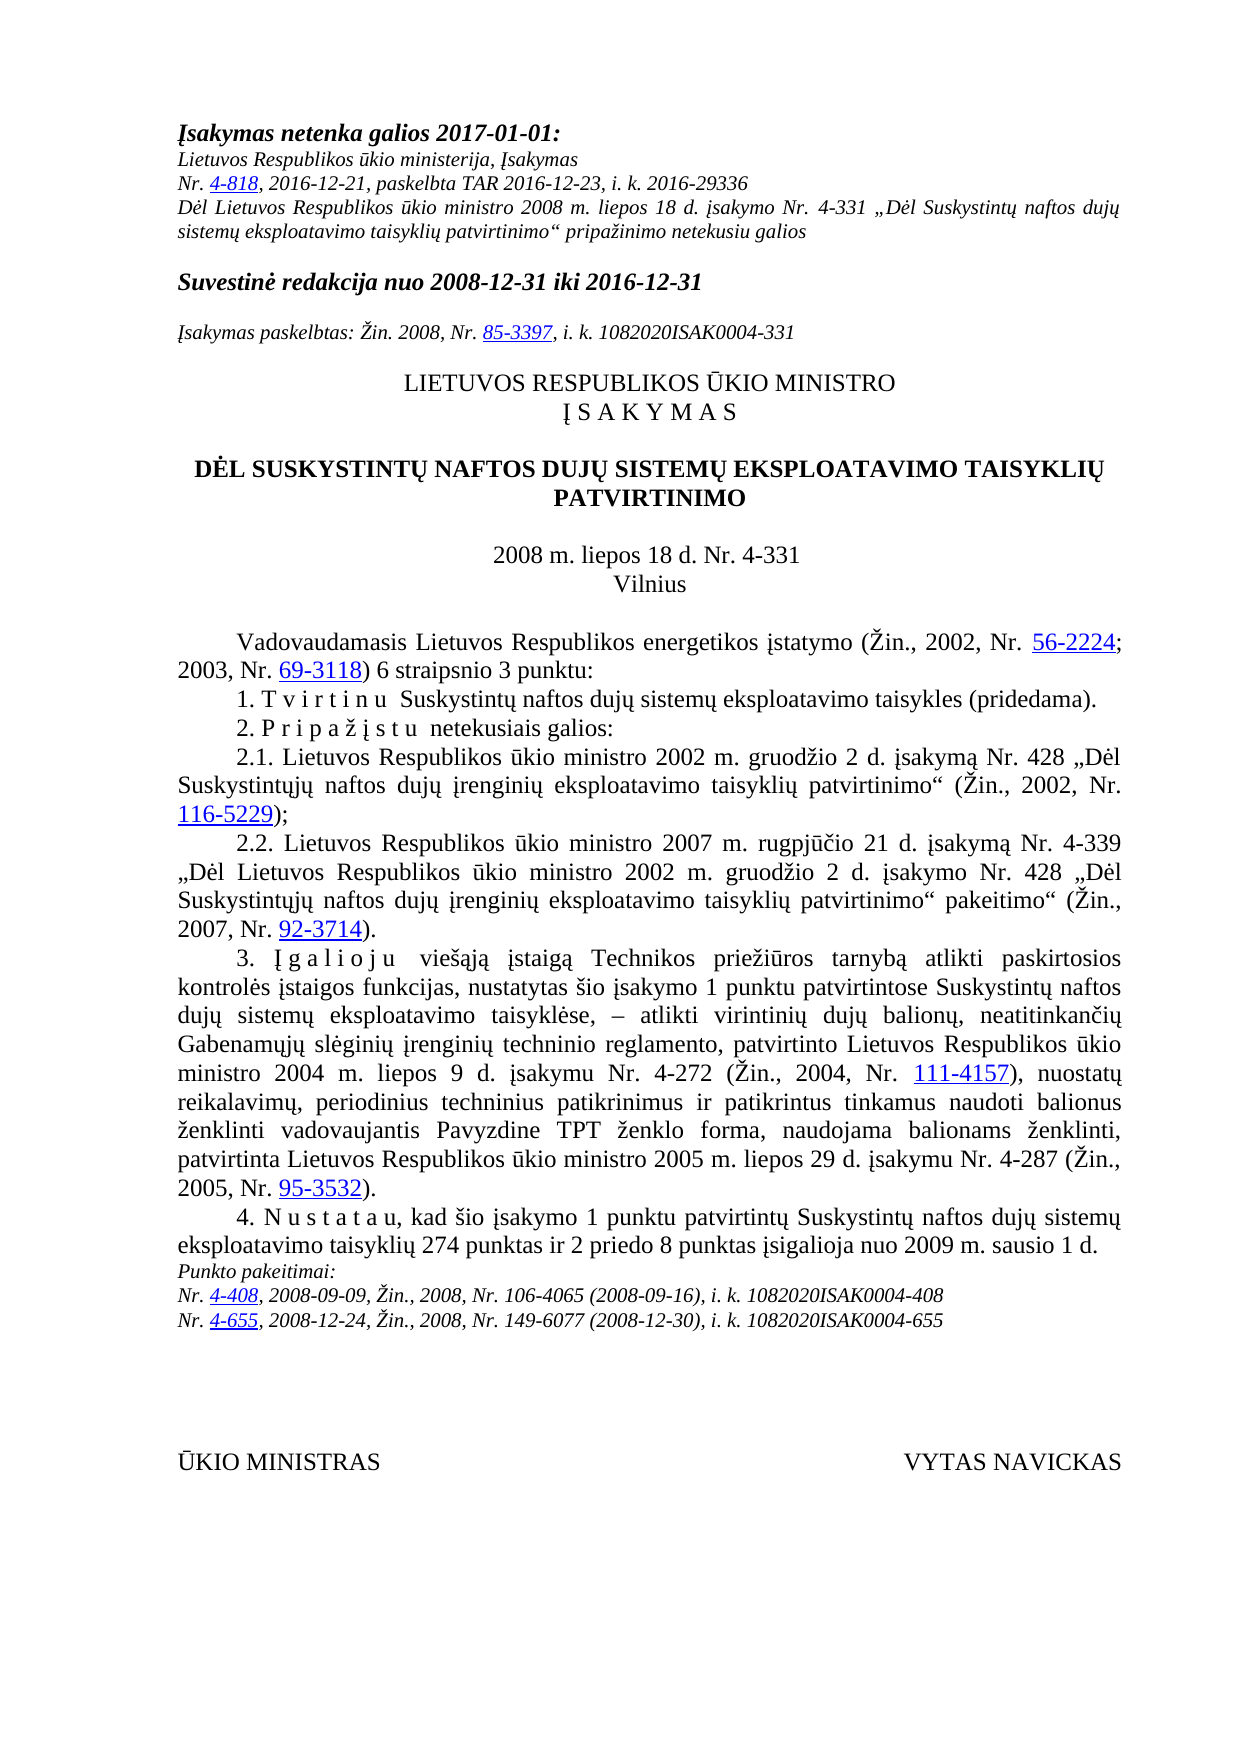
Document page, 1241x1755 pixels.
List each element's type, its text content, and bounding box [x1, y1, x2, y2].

text 1. Tvirtinu Suskystintų naftos dujų sistemų eksploatavimo taisykles (pridedama). [177, 684, 1122, 713]
text 2. Pripažįstu netekusiais galios: [177, 713, 1122, 742]
text LIETUVOS RESPUBLIKOS ŪKIO MINISTRO [177, 368, 1122, 397]
text Nr. 4-818, 2016-12-21, paskelbta TAR 2016-12-23, i. k. 2016-29336 [177, 171, 1122, 195]
text Punkto pakeitimai: [177, 1259, 1122, 1283]
text 2008 m. liepos 18 d. Nr. 4-331 [177, 541, 1122, 569]
text 3. Įgalioju viešąją įstaigą Technikos priežiūros tarnybą atlikti paskirtosios kontrolės įstaigos funkcijas, nustatytas šio įsakymo 1 punktu patvirtintose Suskystintų naftos dujų sistemų eksploatavimo taisyklėse, – atlikti virintinių dujų balionų, neatitinkančių Gabenamųjų slėginių įrenginių techninio reglamento, patvirtinto Lietuvos Respublikos ūkio ministro 2004 m. liepos 9 d. įsakymu Nr. 4-272 (Žin., 2004, Nr. 111-4157), nuostatų reikalavimų, periodinius techninius patikrinimus ir patikrintus tinkamus naudoti balionus ženklinti vadovaujantis Pavyzdine TPT ženklo forma, naudojama balionams ženklinti, patvirtinta Lietuvos Respublikos ūkio ministro 2005 m. liepos 29 d. įsakymu Nr. 4-287 (Žin., 2005, Nr. 95-3532). [177, 943, 1122, 1202]
text Nr. 4-655, 2008-12-24, Žin., 2008, Nr. 149-6077 (2008-12-30), i. k. 1082020ISAK0004-655 [177, 1307, 1122, 1332]
text Įsakymas paskelbtas: Žin. 2008, Nr. 85-3397, i. k. 1082020ISAK0004-331 [177, 320, 1122, 344]
text DĖL SUSKYSTINTŲ NAFTOS DUJŲ SISTEMŲ EKSPLOATAVIMO TAISYKLIŲ PATVIRTINIMO [177, 454, 1122, 512]
text Vilnius [177, 569, 1122, 598]
text Nr. 4-408, 2008-09-09, Žin., 2008, Nr. 106-4065 (2008-09-16), i. k. 1082020ISAK0004-408 [177, 1283, 1122, 1307]
text Įsakymas netenka galios 2017-01-01: [177, 118, 1122, 147]
text 4. Nustatau, kad šio įsakymo 1 punktu patvirtintų Suskystintų naftos dujų sistemų eksploatavimo taisyklių 274 punktas ir 2 priedo 8 punktas įsigalioja nuo 2009 m. sausio 1 d. [177, 1202, 1122, 1259]
text Dėl Lietuvos Respublikos ūkio ministro 2008 m. liepos 18 d. įsakymo Nr. 4-331 „Dėl Suskystintų naftos dujų sistemų eksploatavimo taisyklių patvirtinimo“ pripažinimo netekusiu galios [177, 195, 1122, 243]
text 2.1. Lietuvos Respublikos ūkio ministro 2002 m. gruodžio 2 d. įsakymą Nr. 428 „Dėl Suskystintųjų naftos dujų įrenginių eksploatavimo taisyklių patvirtinimo“ (Žin., 2002, Nr. 116-5229); [177, 742, 1122, 828]
text Vadovaudamasis Lietuvos Respublikos energetikos įstatymo (Žin., 2002, Nr. 56-2224; 2003, Nr. 69-3118) 6 straipsnio 3 punktu: [177, 627, 1122, 684]
text 2.2. Lietuvos Respublikos ūkio ministro 2007 m. rugpjūčio 21 d. įsakymą Nr. 4-339 „Dėl Lietuvos Respublikos ūkio ministro 2002 m. gruodžio 2 d. įsakymo Nr. 428 „Dėl Suskystintųjų naftos dujų įrenginių eksploatavimo taisyklių patvirtinimo“ pakeitimo“ (Žin., 2007, Nr. 92-3714). [177, 828, 1122, 943]
text ĮSAKYMAS [177, 397, 1122, 426]
text Lietuvos Respublikos ūkio ministerija, Įsakymas [177, 147, 1122, 171]
text Suvestinė redakcija nuo 2008-12-31 iki 2016-12-31 [177, 267, 1122, 296]
text ŪKIO MINISTRAS VYTAS NAVICKAS [177, 1447, 1122, 1475]
